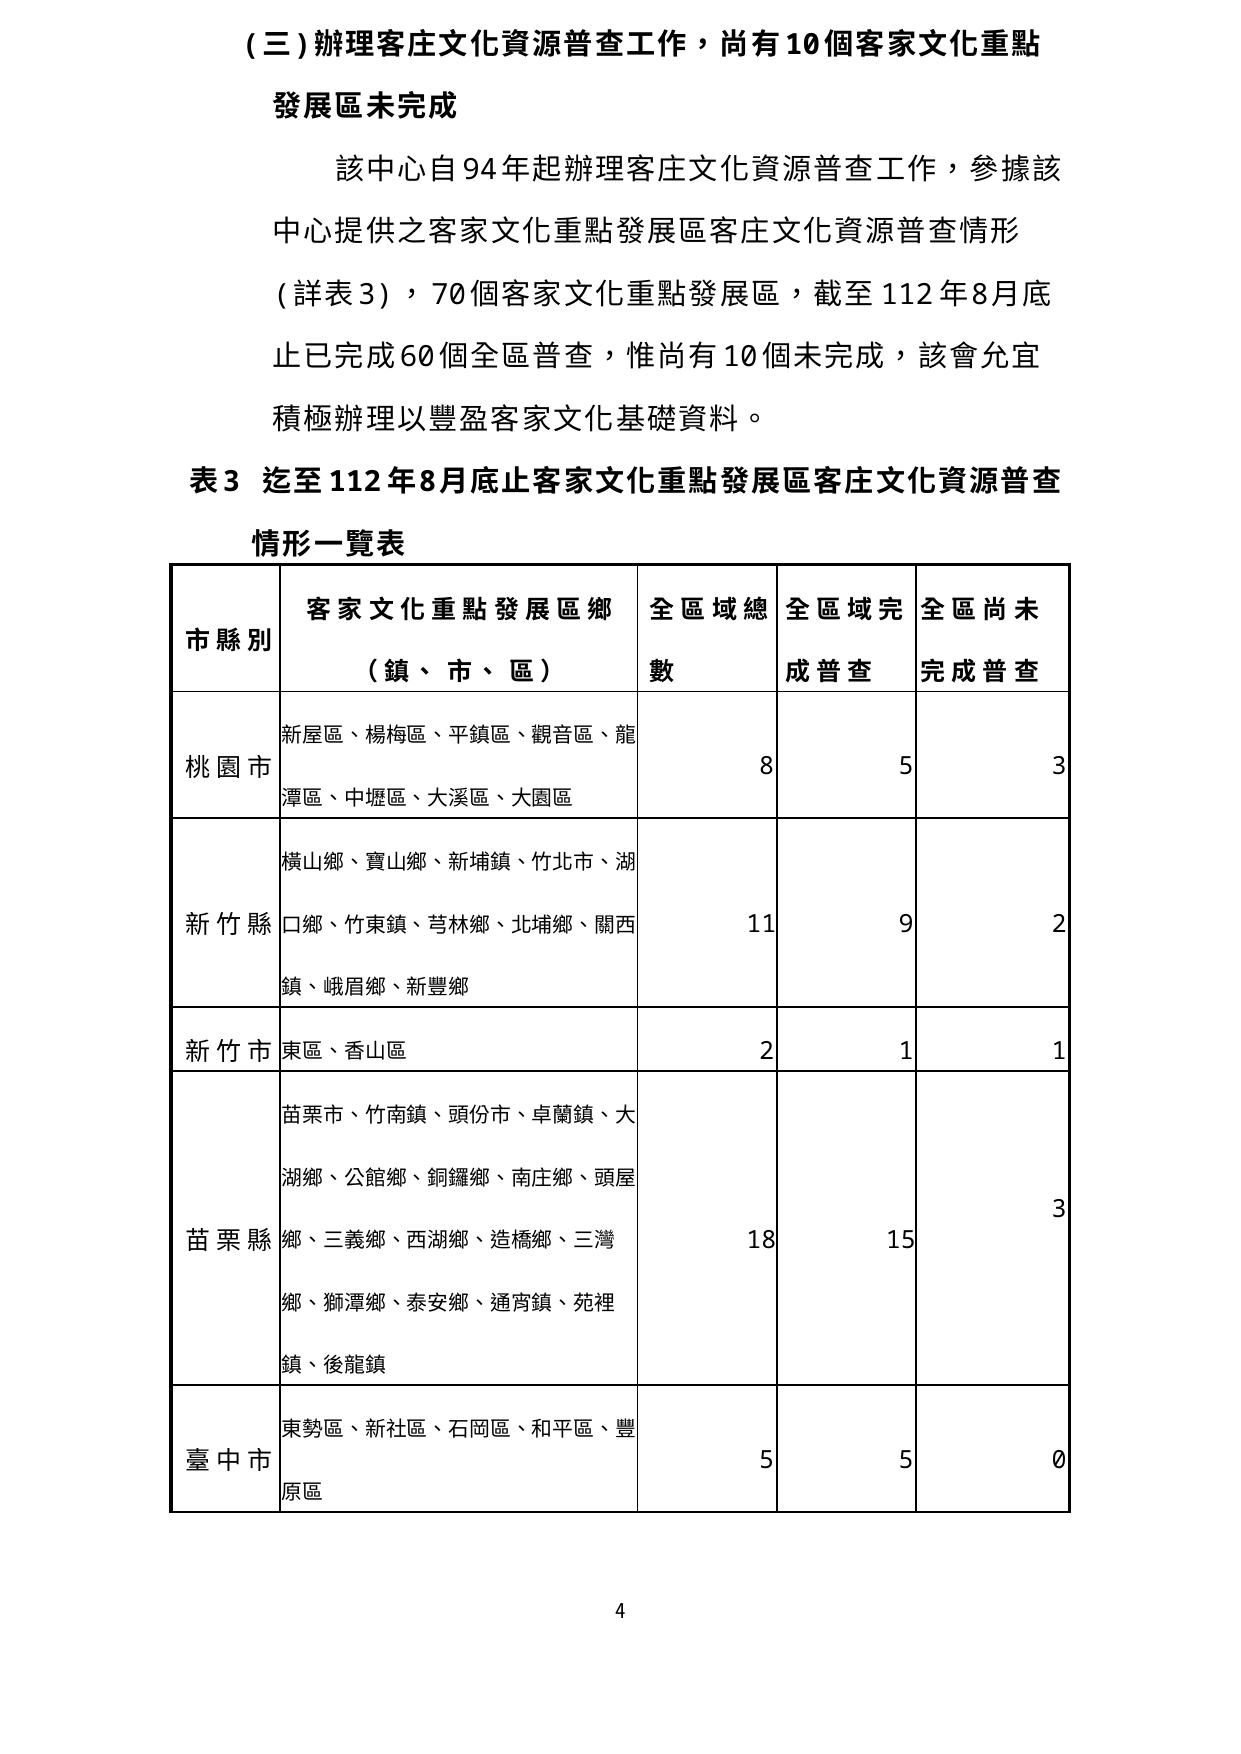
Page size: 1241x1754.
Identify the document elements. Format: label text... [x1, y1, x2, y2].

table_header 全區尚未完成普查 [917, 566, 1068, 691]
table_cell 8 [638, 692, 776, 817]
table_cell 0 [917, 1386, 1068, 1511]
table_cell 苗栗市、竹南鎮、頭份市、卓蘭鎮、大湖鄉、公館鄉、銅鑼鄉、南庄鄉、頭屋鄉、三義鄉、西湖鄉、造橋鄉、三灣鄉、獅潭鄉、泰安鄉、通宵鎮、苑裡鎮、後龍鎮 [281, 1072, 637, 1384]
table_header 全區域總數 [638, 566, 776, 691]
table_cell 橫山鄉、寶山鄉、新埔鎮、竹北市、湖口鄉、竹東鎮、芎林鄉、北埔鄉、關西鎮、峨眉鄉、新豐鄉 [281, 819, 637, 1006]
table_cell 臺中市 [173, 1386, 279, 1511]
table_cell 苗栗縣 [173, 1072, 279, 1384]
table_cell 桃園市 [173, 692, 279, 817]
text 表3 迄至112年8月底止客家文化重點發展區客庄文化資源普查情形一覽表 [179, 437, 1065, 562]
table_cell 5 [778, 1386, 915, 1511]
table_cell 5 [778, 692, 915, 817]
table_cell 5 [638, 1386, 776, 1511]
table_header 市縣別 [173, 566, 279, 691]
table_cell 15 [778, 1072, 915, 1384]
table_cell 新屋區、楊梅區、平鎮區、觀音區、龍潭區、中壢區、大溪區、大園區 [281, 692, 637, 817]
table_cell 18 [638, 1072, 776, 1384]
table_cell 1 [917, 1008, 1068, 1070]
table_cell 新竹市 [173, 1008, 279, 1070]
table_header 全區域完成普查 [778, 566, 915, 691]
table_cell 東區、香山區 [281, 1008, 637, 1070]
table_cell 11 [638, 819, 776, 1006]
table_cell 1 [778, 1008, 915, 1070]
table_cell 9 [778, 819, 915, 1006]
table_cell 東勢區、新社區、石岡區、和平區、豐原區 [281, 1386, 637, 1511]
text 該中心自94年起辦理客庄文化資源普查工作，參據該中心提供之客家文化重點發展區客庄文化資源普查情形(詳表3)，70個客家文化重點發展區，截至112年8月底止已完成60個全區普查，惟尚有10個未完成，該會允宜積極辦理以豐盈客家文化基礎資料。 [266, 125, 1063, 437]
text (三)辦理客庄文化資源普查工作，尚有10個客家文化重點發展區未完成 [236, 0, 1063, 125]
table_cell 2 [917, 819, 1068, 1006]
table_cell 新竹縣 [173, 819, 279, 1006]
table_header 客家文化重點發展區鄉 （鎮、市、區） [281, 566, 637, 691]
table_cell 2 [638, 1008, 776, 1070]
table_cell 3 [917, 1072, 1068, 1384]
table_cell 3 [917, 692, 1068, 817]
